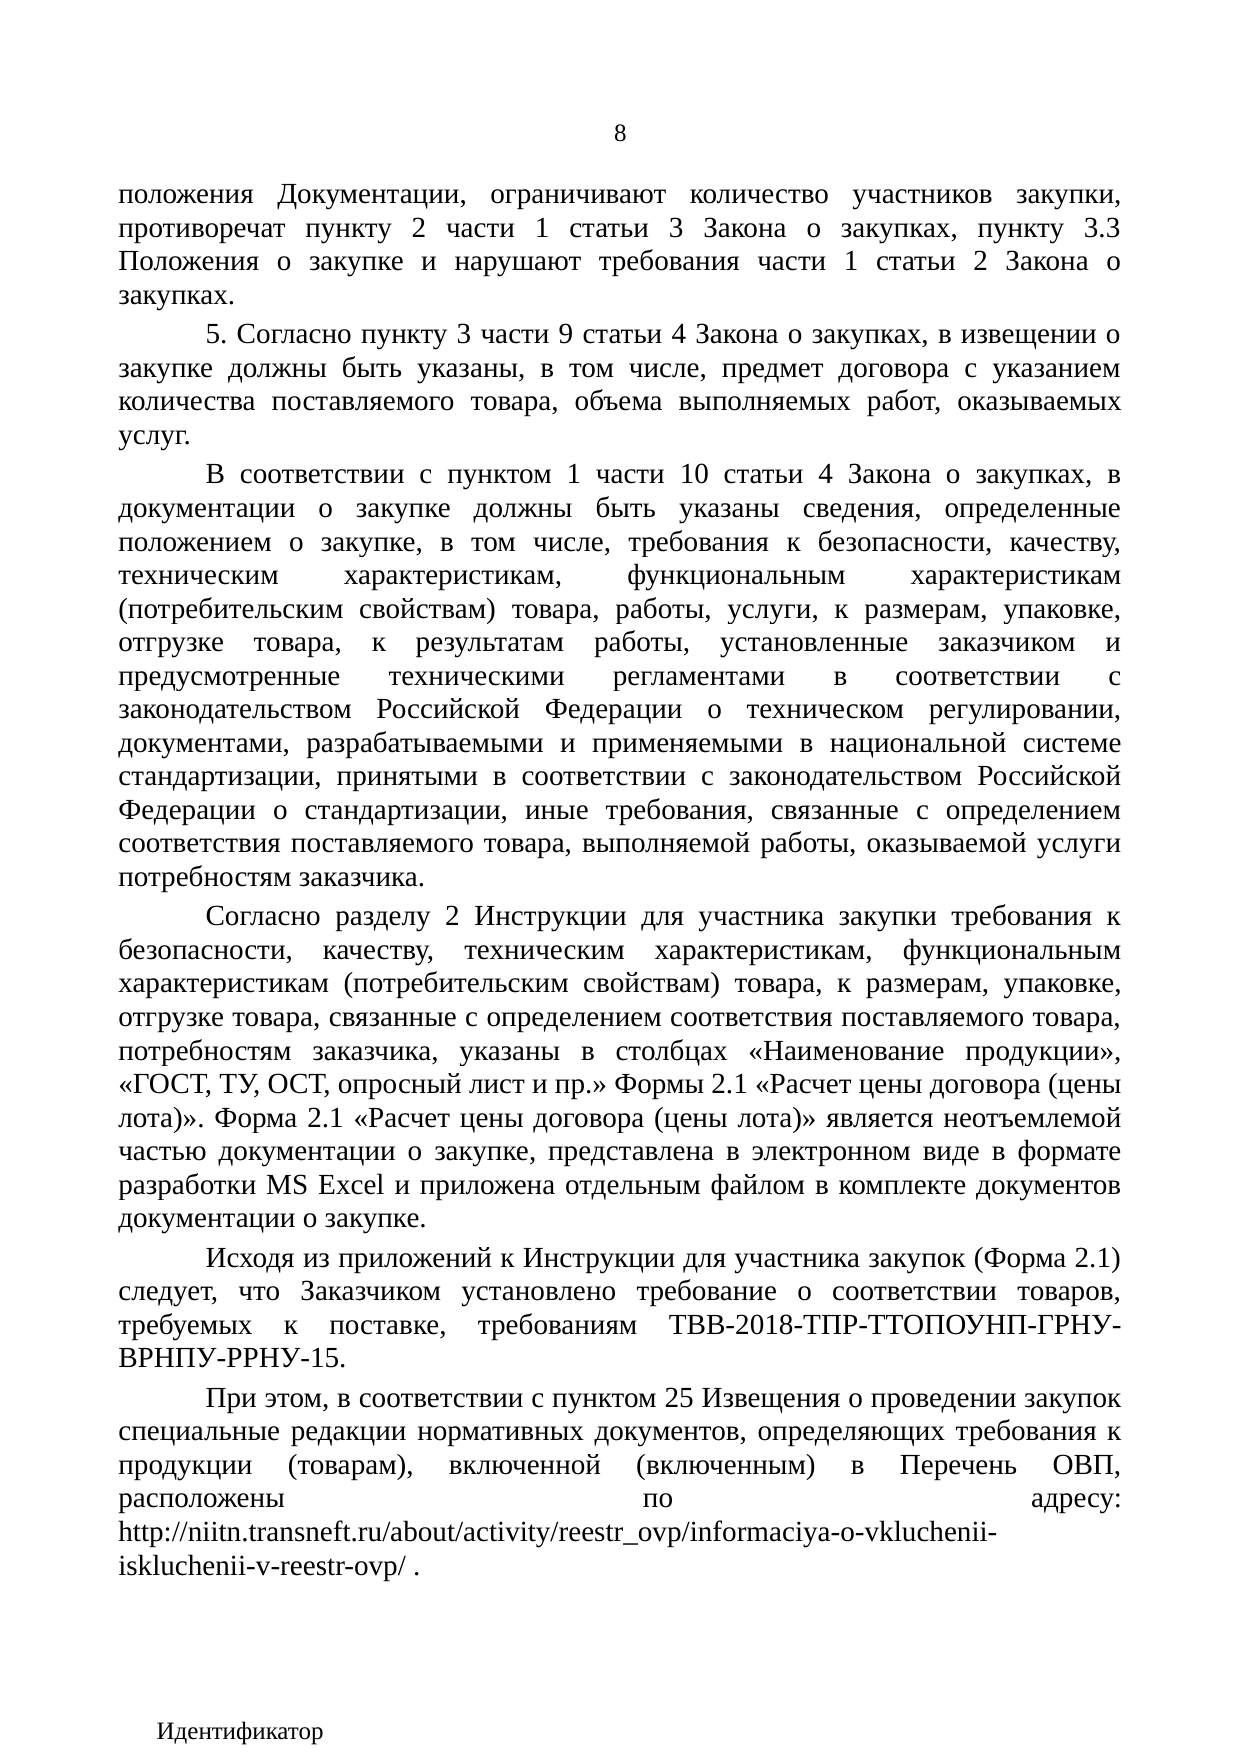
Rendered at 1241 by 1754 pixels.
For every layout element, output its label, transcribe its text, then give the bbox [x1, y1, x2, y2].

text Исходя из приложений к Инструкции для участника закупок (Форма 2.1) следует, что Заказчиком установлено требование о соответствии товаров, требуемых к поставке, требованиям ТВВ-2018-ТПР-ТТОПОУНП-ГРНУ-ВРНПУ-РРНУ-15. [118, 1240, 1122, 1374]
text 5. Согласно пункту 3 части 9 статьи 4 Закона о закупках, в извещении о закупке должны быть указаны, в том числе, предмет договора с указанием количества поставляемого товара, объема выполняемых работ, оказываемых услуг. [118, 316, 1122, 451]
text При этом, в соответствии с пунктом 25 Извещения о проведении закупок специальные редакции нормативных документов, определяющих требования к продукции (товарам), включенной (включенным) в Перечень ОВП, расположены по адресу: http://niitn.transneft.ru/about/activity/reestr_ovp/informaciya-o-vkluchenii-iskluchenii-v-reestr-ovp/ . [118, 1380, 1122, 1581]
text В соответствии с пунктом 1 части 10 статьи 4 Закона о закупках, в документации о закупке должны быть указаны сведения, определенные положением о закупке, в том числе, требования к безопасности, качеству, техническим характеристикам, функциональным характеристикам (потребительским свойствам) товара, работы, услуги, к размерам, упаковке, отгрузке товара, к результатам работы, установленные заказчиком и предусмотренные техническими регламентами в соответствии с законодательством Российской Федерации о техническом регулировании, документами, разрабатываемыми и применяемыми в национальной системе стандартизации, принятыми в соответствии с законодательством Российской Федерации о стандартизации, иные требования, связанные с определением соответствия поставляемого товара, выполняемой работы, оказываемой услуги потребностям заказчика. [118, 457, 1122, 893]
text положения Документации, ограничивают количество участников закупки, противоречат пункту 2 части 1 статьи 3 Закона о закупках, пункту 3.3 Положения о закупке и нарушают требования части 1 статьи 2 Закона о закупках. [118, 176, 1122, 311]
text Согласно разделу 2 Инструкции для участника закупки требования к безопасности, качеству, техническим характеристикам, функциональным характеристикам (потребительским свойствам) товара, к размерам, упаковке, отгрузке товара, связанные с определением соответствия поставляемого товара, потребностям заказчика, указаны в столбцах «Наименование продукции», «ГОСТ, ТУ, ОСТ, опросный лист и пр.» Формы 2.1 «Расчет цены договора (цены лота)». Форма 2.1 «Расчет цены договора (цены лота)» является неотъемлемой частью документации о закупке, представлена в электронном виде в формате разработки MS Excel и приложена отдельным файлом в комплекте документов документации о закупке. [118, 898, 1122, 1234]
